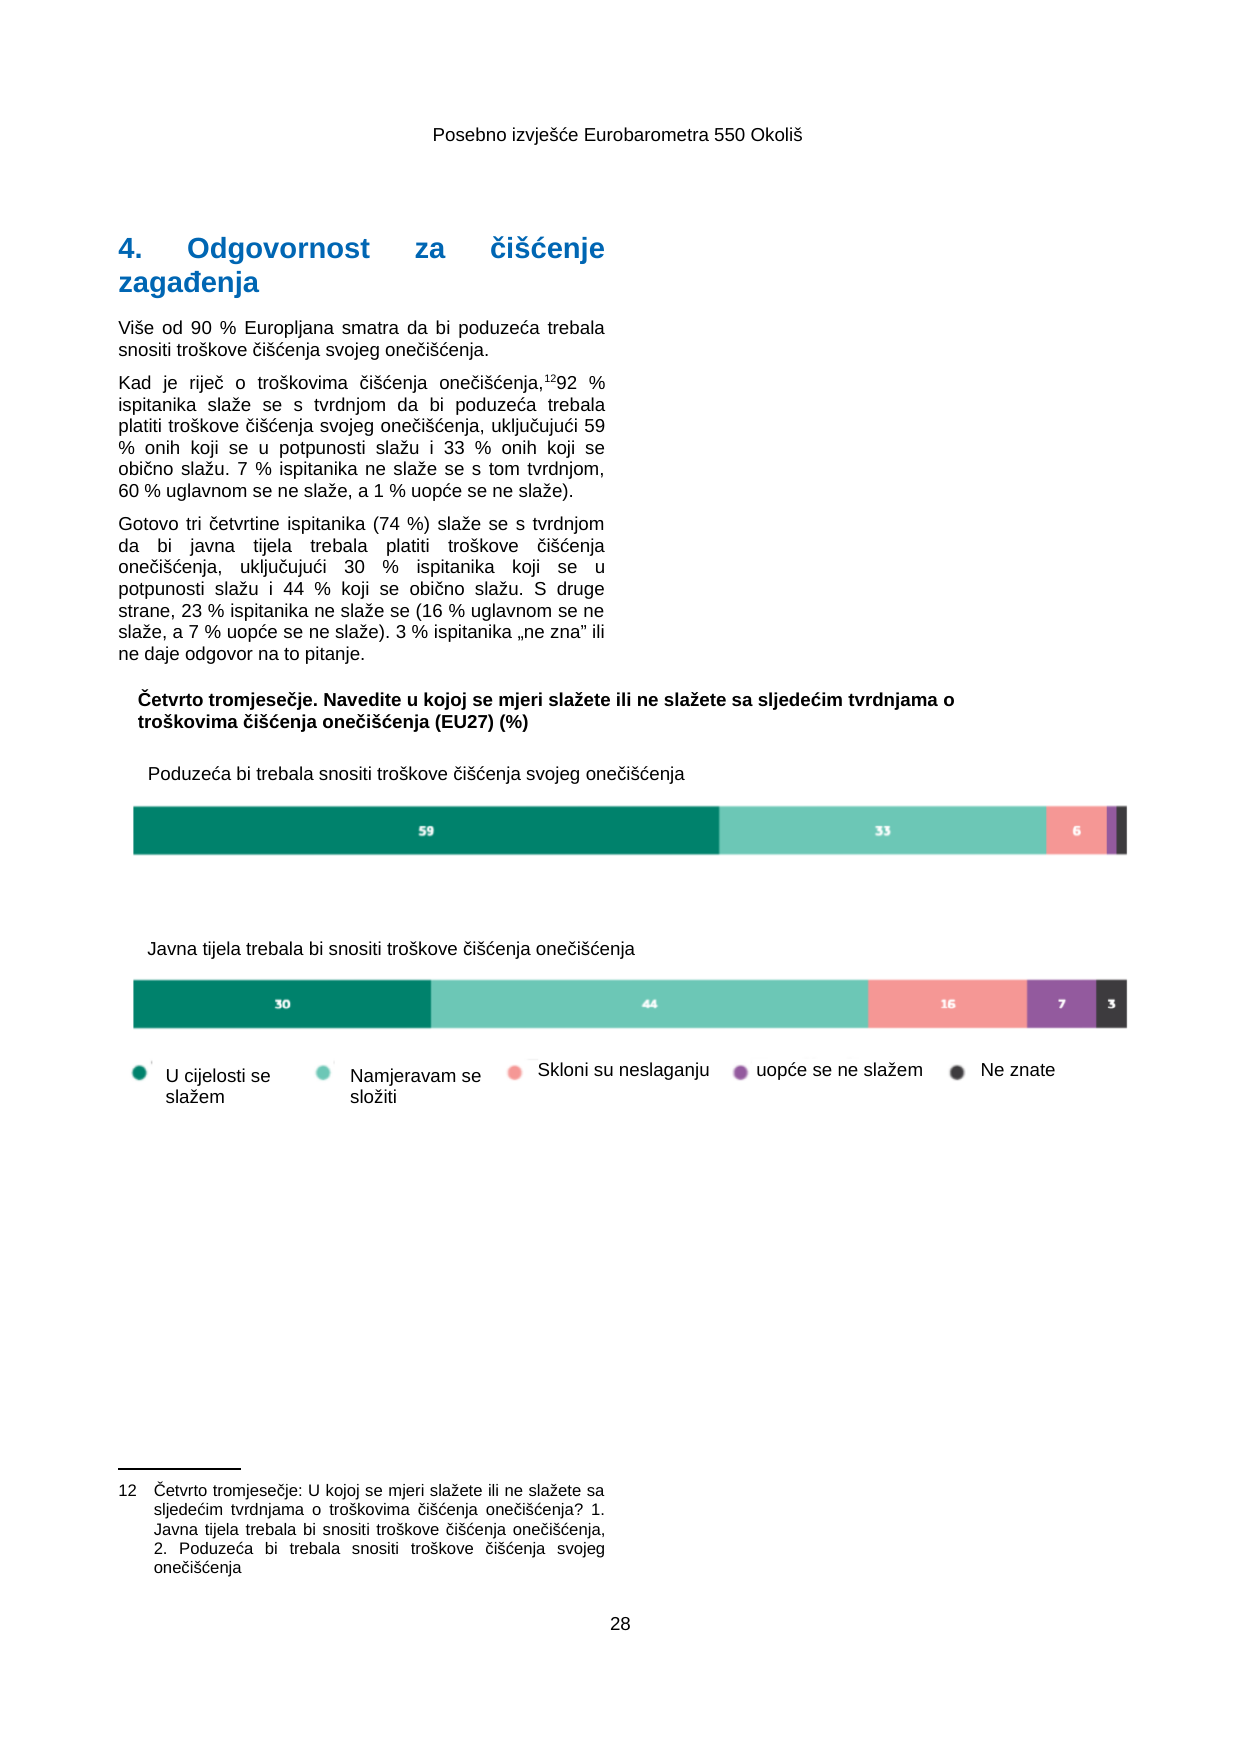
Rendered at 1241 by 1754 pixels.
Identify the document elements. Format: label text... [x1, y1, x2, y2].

picture [121, 787, 1132, 1047]
picture [121, 1051, 966, 1087]
text Četvrto tromjesečje: U kojoj se mjeri slažete ili ne slažete sa sljedećim tvrdnjama o troškovima čišćenja onečišćenja? 1. Javna tijela trebala bi snositi troškove čišćenja onečišćenja, 2. Poduzeća bi trebala snositi troškove čišćenja svojeg onečišćenja [118, 1481, 605, 1577]
text Više od 90 % Europljana smatra da bi poduzeća trebala snositi troškove čišćenja svojeg onečišćenja. [118, 317, 605, 360]
text Kad je riječ o troškovima čišćenja onečišćenja,92 % ispitanika slaže se s tvrdnjom da bi poduzeća trebala platiti troškove čišćenja svojeg onečišćenja, uključujući 59 % onih koji se u potpunosti slažu i 33 % onih koji se obično slažu. 7 % ispitanika ne slaže se s tom tvrdnjom, 60 % uglavnom se ne slaže, a 1 % uopće se ne slaže). [118, 372, 605, 501]
text Gotovo tri četvrtine ispitanika (74 %) slaže se s tvrdnjom da bi javna tijela trebala platiti troškove čišćenja onečišćenja, uključujući 30 % ispitanika koji se u potpunosti slažu i 44 % koji se obično slažu. S druge strane, 23 % ispitanika ne slaže se (16 % uglavnom se ne slaže, a 7 % uopće se ne slaže). 3 % ispitanika „ne zna” ili ne daje odgovor na to pitanje. [118, 513, 605, 664]
subtitle 4. Odgovornost za čišćenje zagađenja [118, 231, 605, 298]
